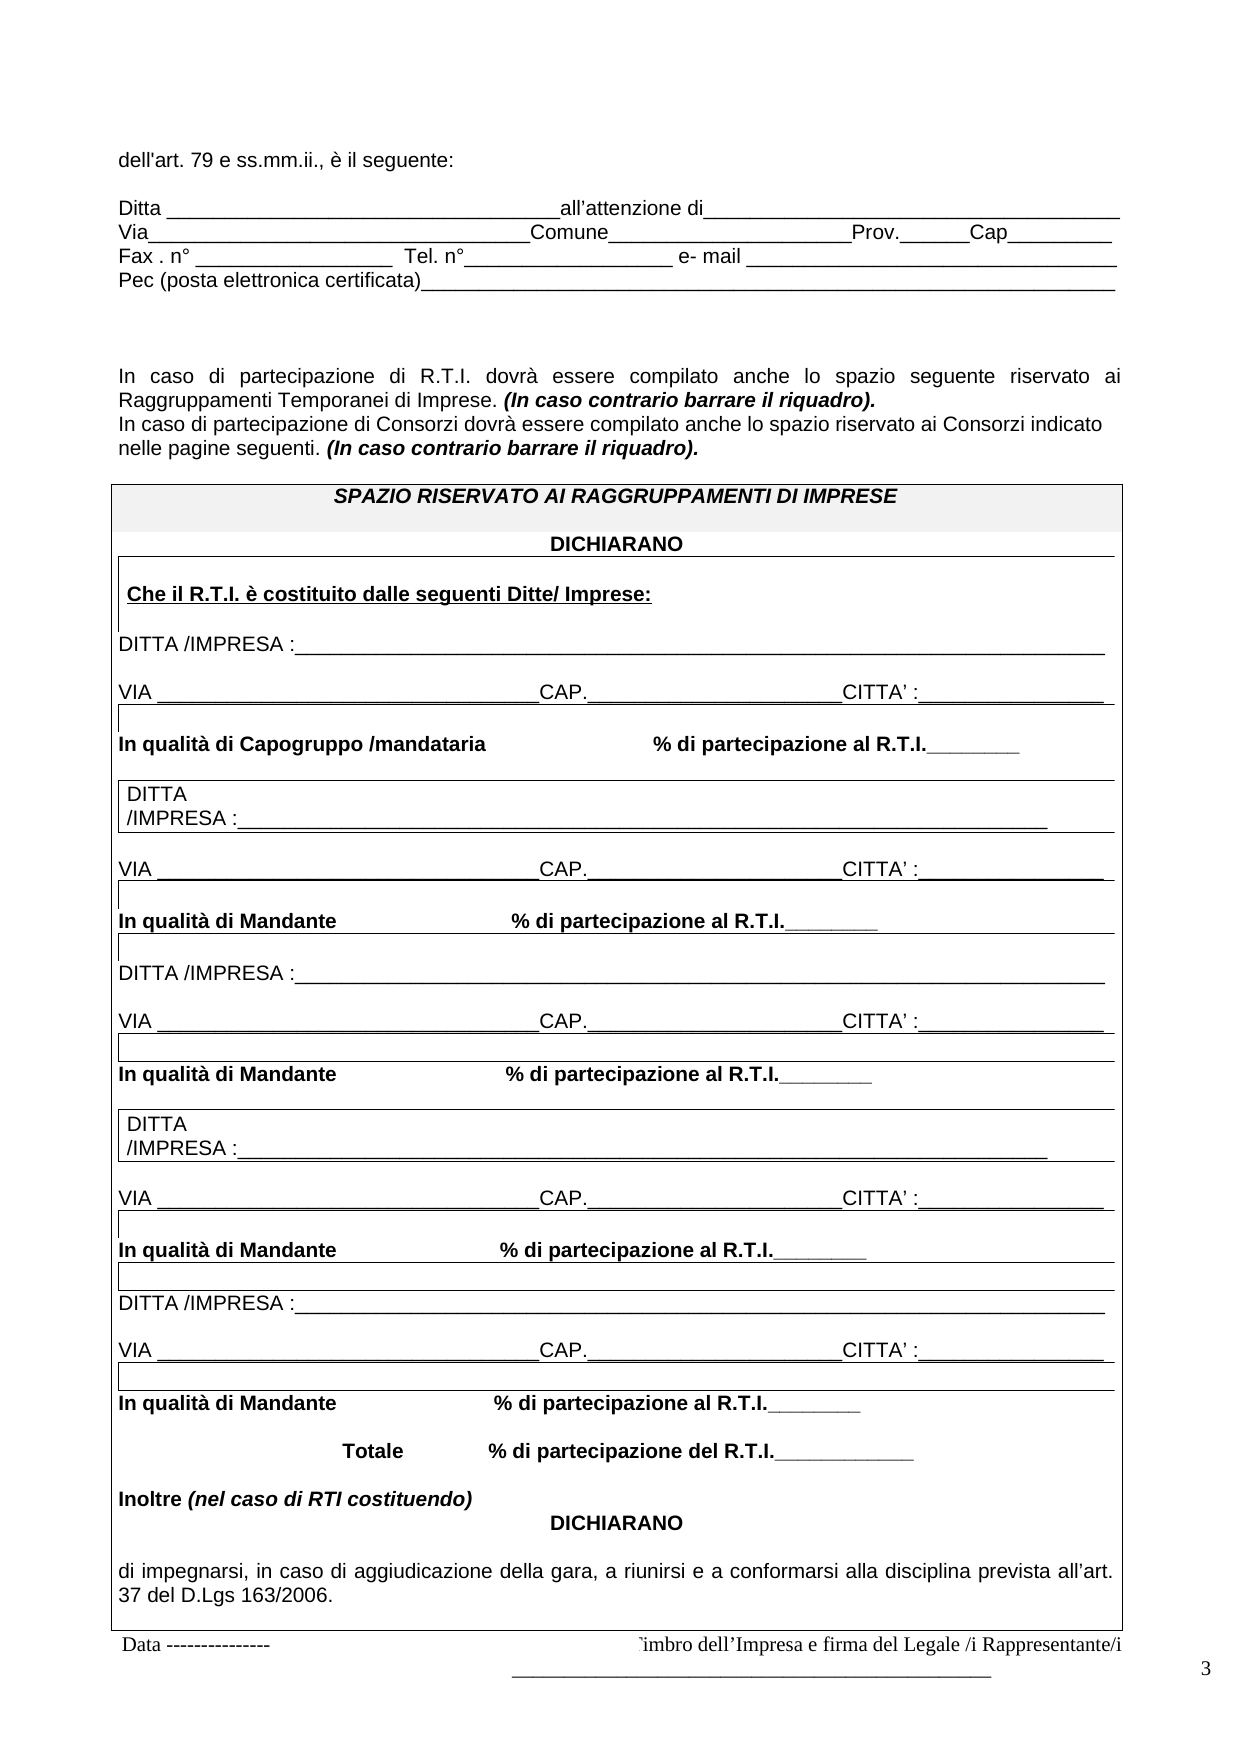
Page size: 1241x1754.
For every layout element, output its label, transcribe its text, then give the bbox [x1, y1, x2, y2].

text Via_________________________________Comune_____________________Prov.______Cap_________ Fax . n° _________________ Tel. n°__________________ e- mail ________________________________ [118, 219, 1122, 267]
text Pec (posta elettronica certificata)____________________________________________________________ [118, 267, 1122, 291]
table_cell DICHIARANO Che il R.T.I. è costituito dalle seguenti Ditte/ Imprese: DITTA /IMPRESA :______________________________________________________________________ VIA _________________________________CAP.______________________CITTA’ :________________ In qualità di Capogruppo /mandataria % di partecipazione al R.T.I.________ DITTA /IMPRESA :______________________________________________________________________ VIA _________________________________CAP.______________________CITTA’ :________________ In qualità di Mandante % di partecipazione al R.T.I.________ DITTA /IMPRESA :______________________________________________________________________ VIA _________________________________CAP.______________________CITTA’ :________________ In qualità di Mandante % di partecipazione al R.T.I.________ DITTA /IMPRESA :______________________________________________________________________ VIA _________________________________CAP.______________________CITTA’ :________________ In qualità di Mandante % di partecipazione al R.T.I.________ DITTA /IMPRESA :______________________________________________________________________ VIA _________________________________CAP.______________________CITTA’ :________________ In qualità di Mandante % di partecipazione al R.T.I.________ Totale % di partecipazione del R.T.I.____________ Inoltre (nel caso di RTI costituendo) DICHIARANO di impegnarsi, in caso di aggiudicazione della gara, a riunirsi e a conformarsi alla disciplina prevista all’art. 37 del D.Lgs 163/2006. [112, 532, 1122, 1630]
text In caso di partecipazione di R.T.I. dovrà essere compilato anche lo spazio seguente riservato ai Raggruppamenti Temporanei di Imprese. (In caso contrario barrare il riquadro). [118, 364, 1122, 412]
table_header SPAZIO RISERVATO AI RAGGRUPPAMENTI DI IMPRESE [112, 485, 1122, 532]
text In caso di partecipazione di Consorzi dovrà essere compilato anche lo spazio riservato ai Consorzi indicato nelle pagine seguenti. (In caso contrario barrare il riquadro). [118, 412, 1122, 459]
text dell'art. 79 e ss.mm.ii., è il seguente: [118, 148, 1122, 172]
text Ditta __________________________________all’attenzione di____________________________________ [118, 196, 1122, 219]
